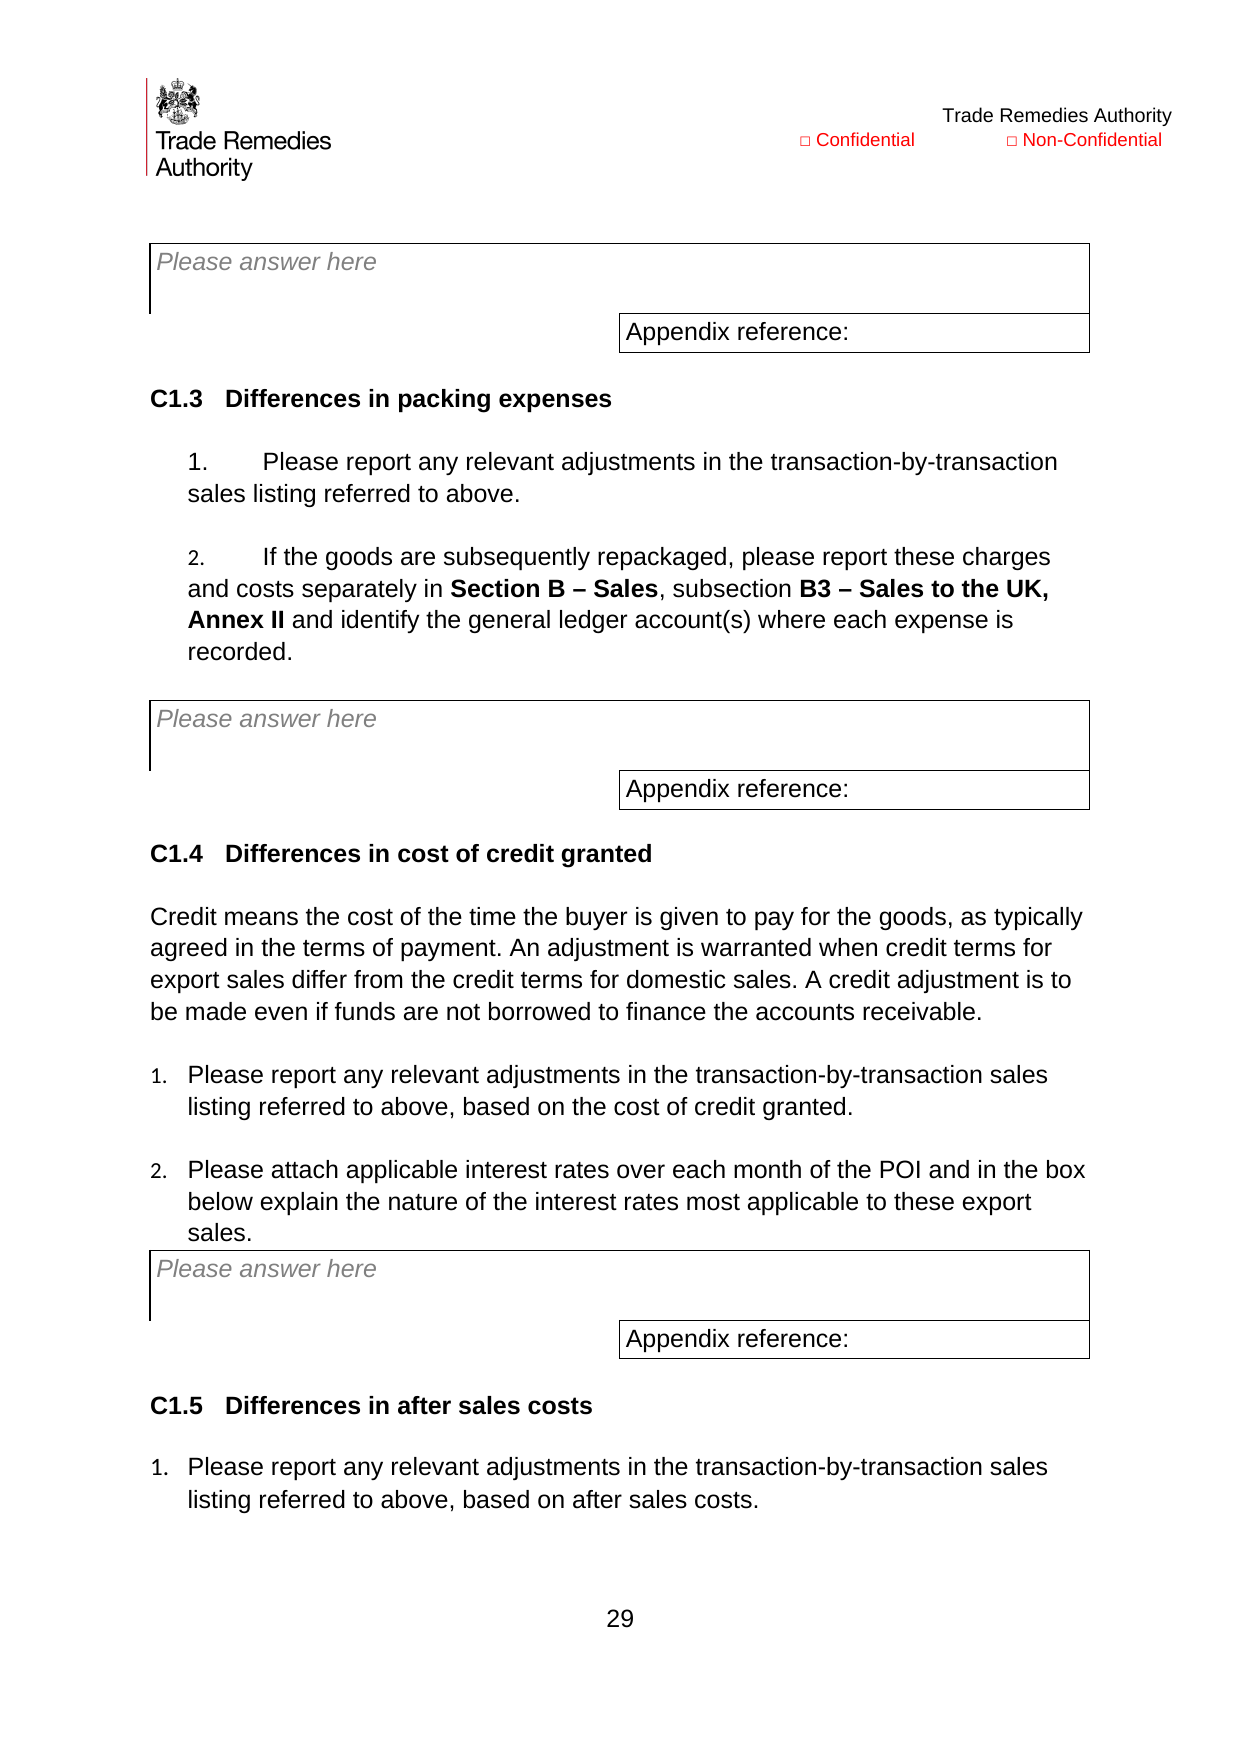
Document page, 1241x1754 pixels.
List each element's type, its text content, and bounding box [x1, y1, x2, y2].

subtitle C1.3 Differences in packing expenses [150, 384, 1090, 413]
subtitle C1.5 Differences in after sales costs [150, 1391, 1090, 1419]
table_header Please answer here [151, 701, 1089, 770]
text Credit means the cost of the time the buyer is given to pay for the goods, as typically agreed in the terms of payment. An adjustment is warranted when credit terms for export sales differ from the credit terms for domestic sales. A credit adjustment is to be made even if funds are not borrowed to finance the accounts receivable. [150, 902, 1090, 1025]
table_cell Appendix reference: [620, 771, 1089, 809]
list Please report any relevant adjustments in the transaction-by-transaction sales listing referred to above, based on the cost of credit granted. [150, 1059, 1090, 1120]
list Please report any relevant adjustments in the transaction-by-transaction sales listing referred to above. [187, 447, 1090, 508]
list Please report any relevant adjustments in the transaction-by-transaction sales listing referred to above, based on after sales costs. [150, 1451, 1090, 1513]
table_cell [150, 771, 619, 809]
list Please attach applicable interest rates over each month of the POI and in the box below explain the nature of the interest rates most applicable to these export sales. [150, 1155, 1090, 1247]
table_cell [150, 1321, 619, 1358]
subtitle C1.4 Differences in cost of credit granted [150, 839, 1090, 867]
table_header Please answer here [151, 244, 1089, 313]
table_cell Appendix reference: [620, 1321, 1089, 1358]
table_cell [150, 314, 619, 352]
list If the goods are subsequently repackaged, please report these charges and costs separately in Section B – Sales, subsection B3 – Sales to the UK, Annex II and identify the general ledger account(s) where each expense is recorded. [187, 542, 1090, 666]
table_header Please answer here [151, 1251, 1089, 1320]
table_cell Appendix reference: [620, 314, 1089, 352]
